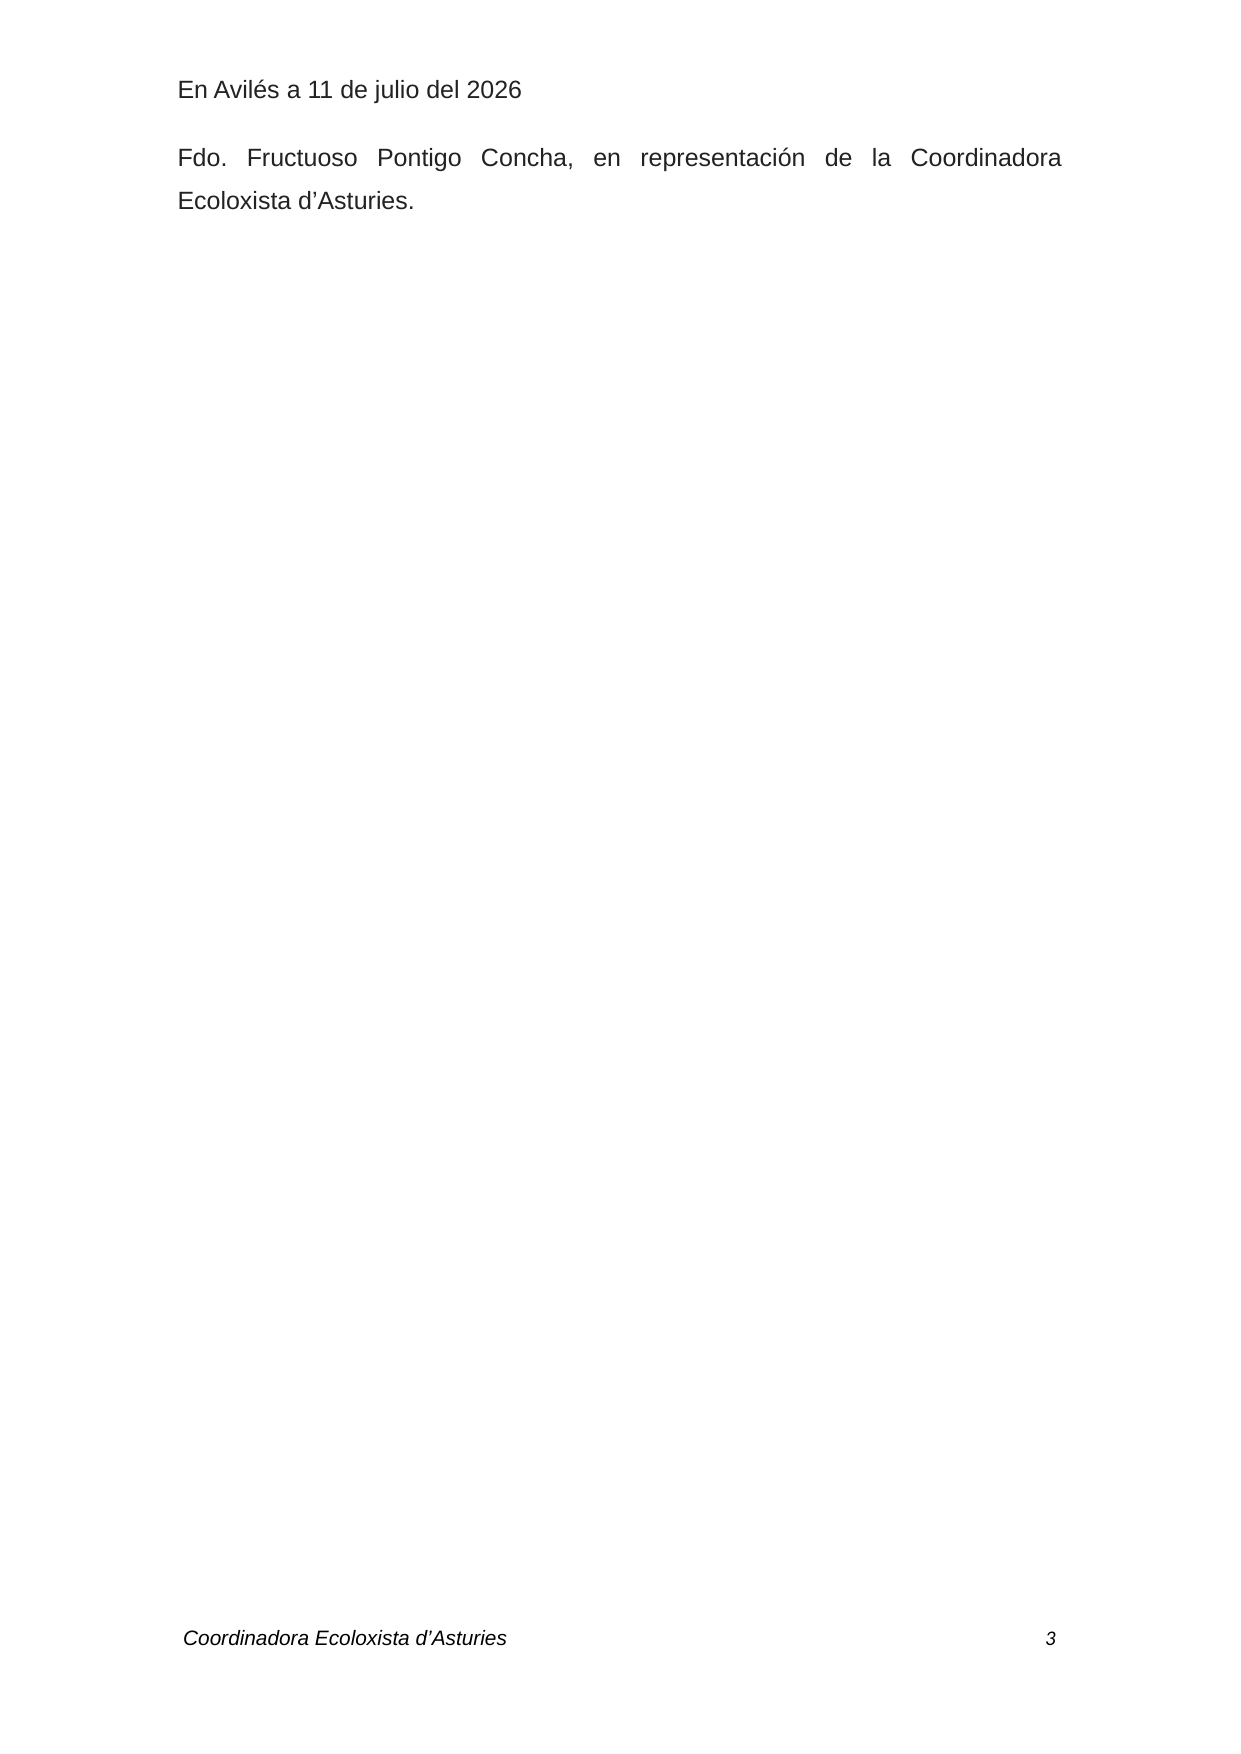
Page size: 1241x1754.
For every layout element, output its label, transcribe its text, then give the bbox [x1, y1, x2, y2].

text En Avilés a 11 de julio del 2026 [177, 75, 1063, 104]
text Fdo. Fructuoso Pontigo Concha, en representación de la Coordinadora Ecoloxista d’Asturies. [177, 143, 1063, 215]
